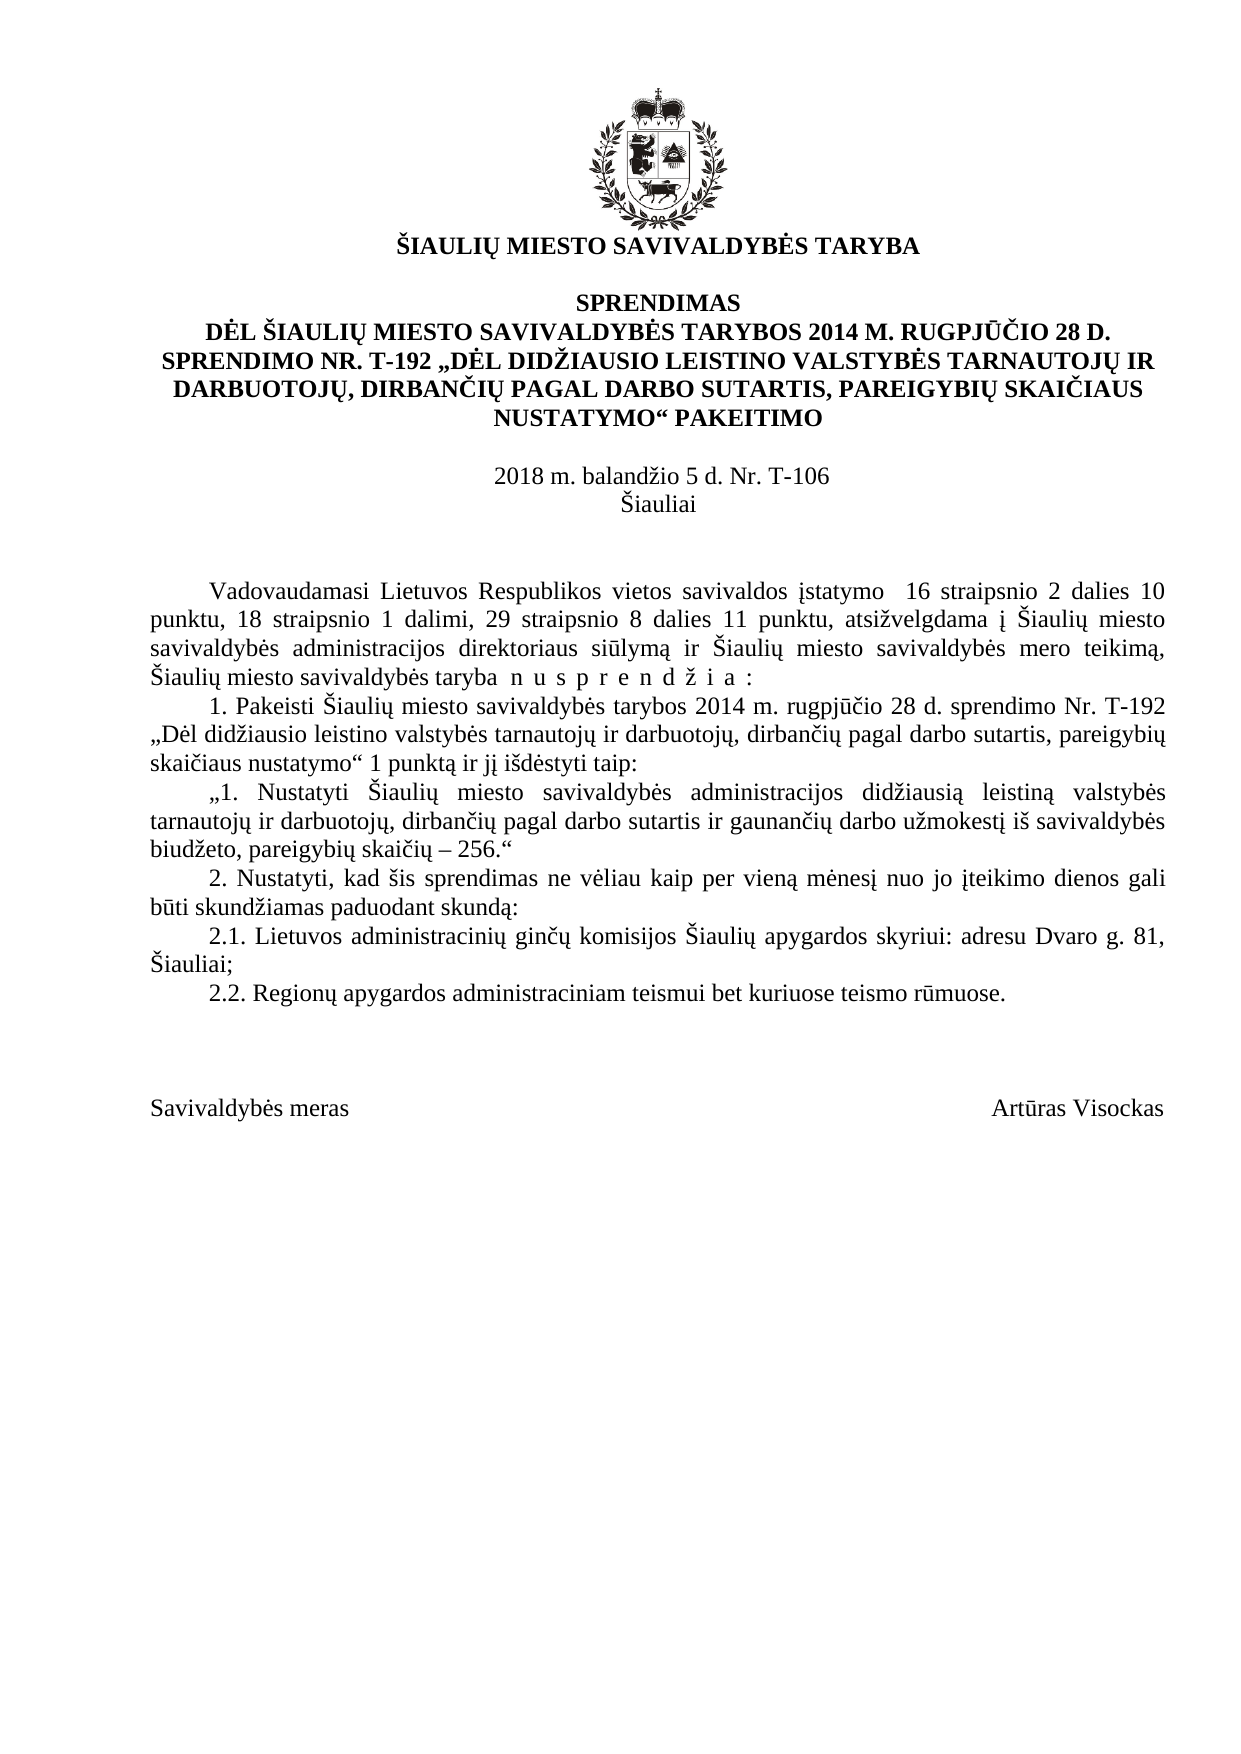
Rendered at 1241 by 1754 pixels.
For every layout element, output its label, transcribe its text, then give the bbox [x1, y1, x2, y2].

text 1. Pakeisti Šiaulių miesto savivaldybės tarybos 2014 m. rugpjūčio 28 d. sprendimo Nr. T-192 „Dėl didžiausio leistino valstybės tarnautojų ir darbuotojų, dirbančių pagal darbo sutartis, pareigybių skaičiaus nustatymo“ 1 punktą ir jį išdėstyti taip: [150, 691, 1167, 777]
text 2.2. Regionų apygardos administraciniam teismui bet kuriuose teismo rūmuose. [150, 978, 1167, 1007]
text DĖL ŠIAULIŲ MIESTO SAVIVALDYBĖS TARYBOS 2014 M. RUGPJŪČIO 28 D. SPRENDIMO NR. T-192 „DĖL DIDŽIAUSIO LEISTINO VALSTYBĖS TARNAUTOJŲ IR DARBUOTOJŲ, DIRBANČIŲ PAGAL DARBO SUTARTIS, PAREIGYBIŲ SKAIČIAUS NUSTATYMO“ PAKEITIMO [150, 317, 1167, 432]
text 2018 m. balandžio 5 d. Nr. T-106 [150, 461, 1167, 489]
text Savivaldybės meras Artūras Visockas [150, 1093, 1167, 1122]
text „1. Nustatyti Šiaulių miesto savivaldybės administracijos didžiausią leistiną valstybės tarnautojų ir darbuotojų, dirbančių pagal darbo sutartis ir gaunančių darbo užmokestį iš savivaldybės biudžeto, pareigybių skaičių – 256.“ [150, 777, 1167, 863]
text Vadovaudamasi Lietuvos Respublikos vietos savivaldos įstatymo 16 straipsnio 2 dalies 10 punktu, 18 straipsnio 1 dalimi, 29 straipsnio 8 dalies 11 punktu, atsižvelgdama į Šiaulių miesto savivaldybės administracijos direktoriaus siūlymą ir Šiaulių miesto savivaldybės mero teikimą, Šiaulių miesto savivaldybės taryba nusprendžia: [150, 576, 1167, 691]
text 2.1. Lietuvos administracinių ginčų komisijos Šiaulių apygardos skyriui: adresu Dvaro g. 81, Šiauliai; [150, 921, 1167, 978]
text 2. Nustatyti, kad šis sprendimas ne vėliau kaip per vieną mėnesį nuo jo įteikimo dienos gali būti skundžiamas paduodant skundą: [150, 863, 1167, 921]
text ŠIAULIŲ MIESTO SAVIVALDYBĖS TARYBA [150, 231, 1167, 259]
text Šiauliai [150, 489, 1167, 518]
text SPRENDIMAS [150, 288, 1167, 317]
